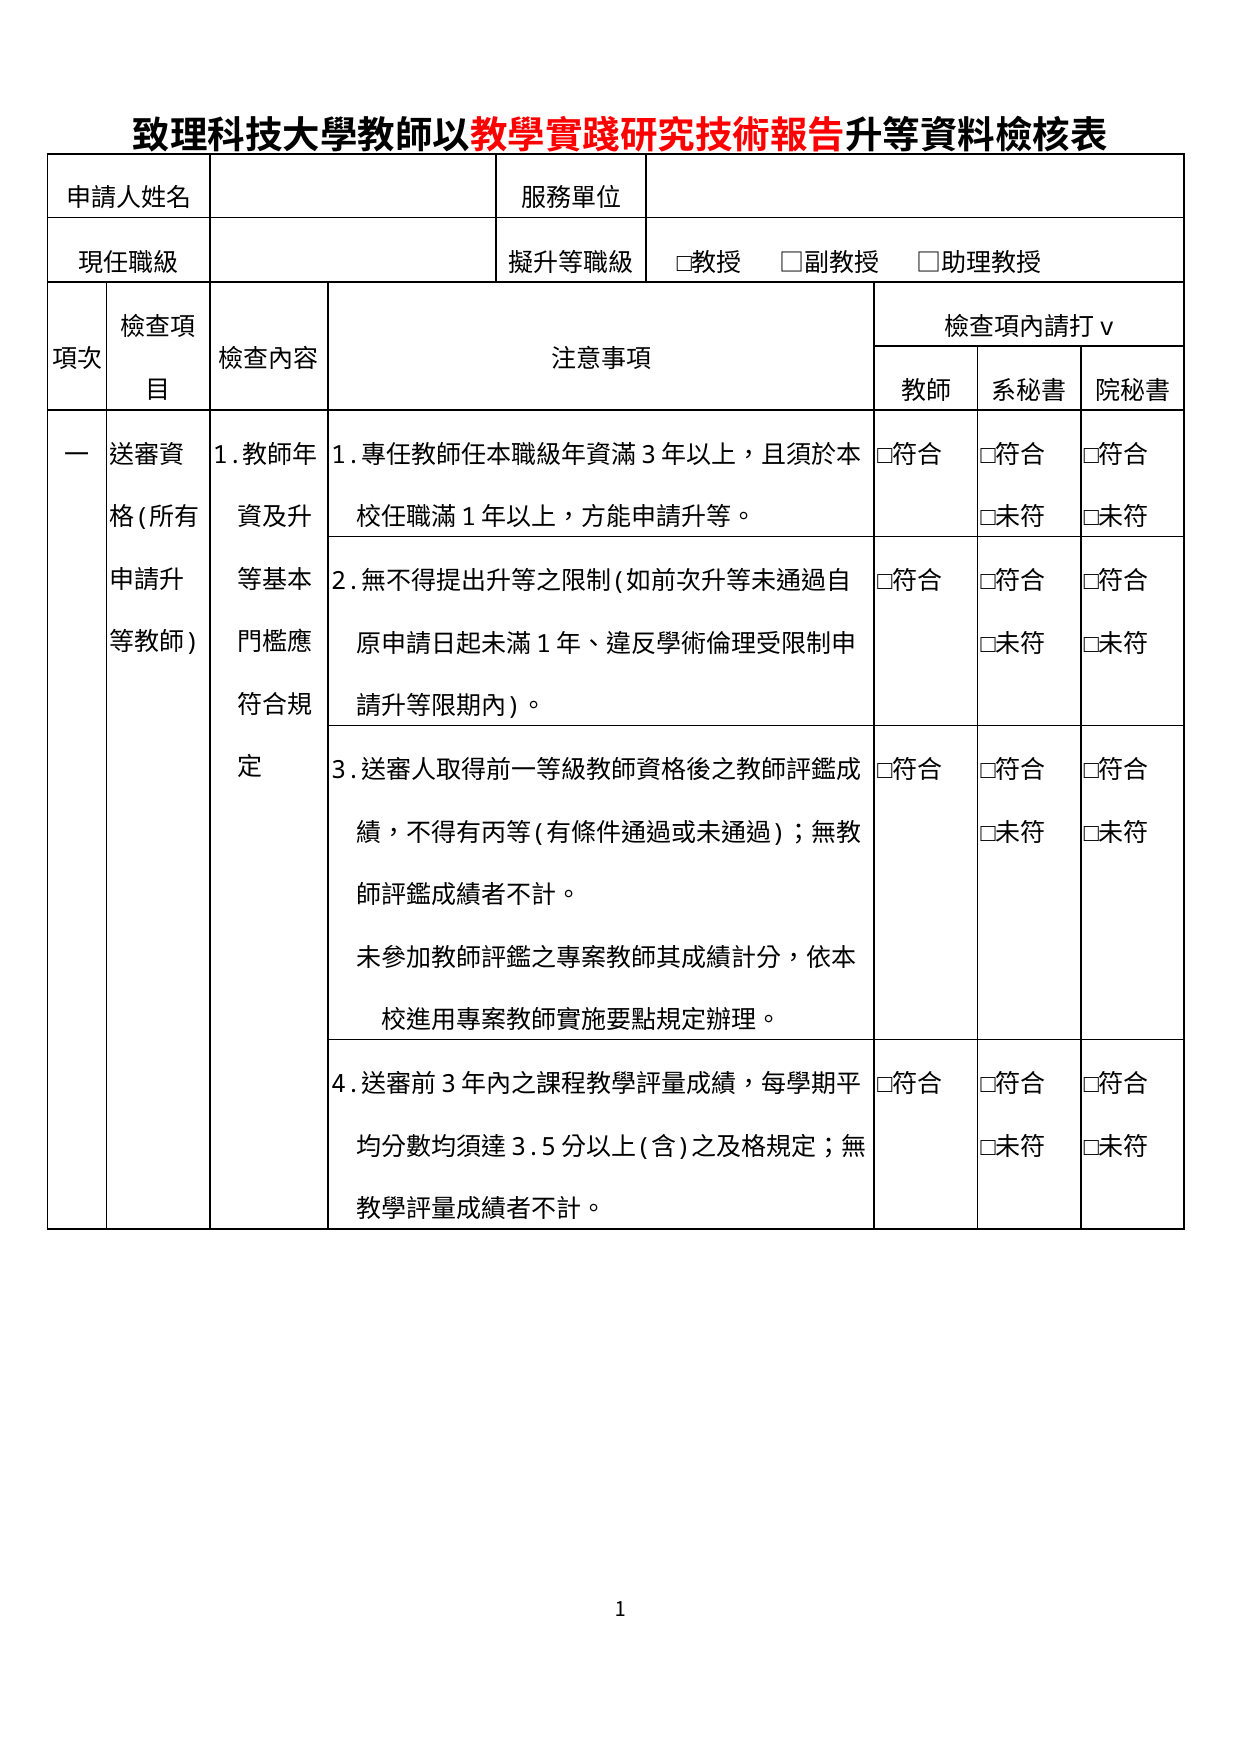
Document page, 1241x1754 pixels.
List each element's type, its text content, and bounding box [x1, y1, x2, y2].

table_cell 院秘書 [1082, 347, 1183, 409]
table_cell □符合 □未符 [1082, 537, 1183, 725]
table_cell □符合 □未符 [1082, 411, 1183, 536]
table_cell 一 [48, 411, 106, 1228]
table_cell □符合 □未符 [978, 726, 1080, 1039]
table_cell □符合 □未符 [978, 537, 1080, 725]
table_header 服務單位 [497, 155, 645, 217]
table_cell 擬升等職級 [497, 218, 645, 281]
table_cell 送審資格(所有申請升等教師) [107, 411, 209, 1228]
table_cell 檢查內容 [211, 283, 327, 409]
table_cell □符合 [875, 1040, 977, 1228]
table_header 申請人姓名 [48, 155, 209, 217]
table_cell 項次 [48, 283, 106, 409]
table_cell 1.教師年資及升等基本門檻應符合規定 [211, 411, 327, 1228]
table_cell □符合 □未符 [1082, 1040, 1183, 1228]
table_header [211, 155, 495, 217]
text 致理科技大學教師以教學實踐研究技術報告升等資料檢核表 [59, 90, 1181, 153]
table_cell □符合 [875, 726, 977, 1039]
table_cell □符合 [875, 537, 977, 725]
table_cell □符合 □未符 [978, 1040, 1080, 1228]
table_cell 3.送審人取得前一等級教師資格後之教師評鑑成績，不得有丙等(有條件通過或未通過)；無教師評鑑成績者不計。 未參加教師評鑑之專案教師其成績計分，依本校進用專案教師實施要點規定辦理。 [329, 726, 873, 1039]
table_cell □教授 □副教授 □助理教授 [647, 218, 1183, 281]
table_cell □符合 □未符 [978, 411, 1080, 536]
table_cell 檢查項目 [107, 283, 209, 409]
table_cell 4.送審前3年內之課程教學評量成績，每學期平均分數均須達3.5分以上(含)之及格規定；無教學評量成績者不計。 [329, 1040, 873, 1228]
table_cell [211, 218, 495, 281]
table_cell 1.專任教師任本職級年資滿3年以上，且須於本校任職滿1年以上，方能申請升等。 [329, 411, 873, 536]
table_cell □符合 [875, 411, 977, 536]
table_header [647, 155, 1183, 217]
table_cell 教師 [875, 347, 977, 409]
table_cell □符合 □未符 [1082, 726, 1183, 1039]
table_cell 系秘書 [978, 347, 1080, 409]
table_cell 注意事項 [329, 283, 873, 409]
table_cell 檢查項內請打v [875, 283, 1183, 345]
table_cell 現任職級 [48, 218, 209, 281]
table_cell 2.無不得提出升等之限制(如前次升等未通過自原申請日起未滿1年、違反學術倫理受限制申請升等限期內)。 [329, 537, 873, 725]
